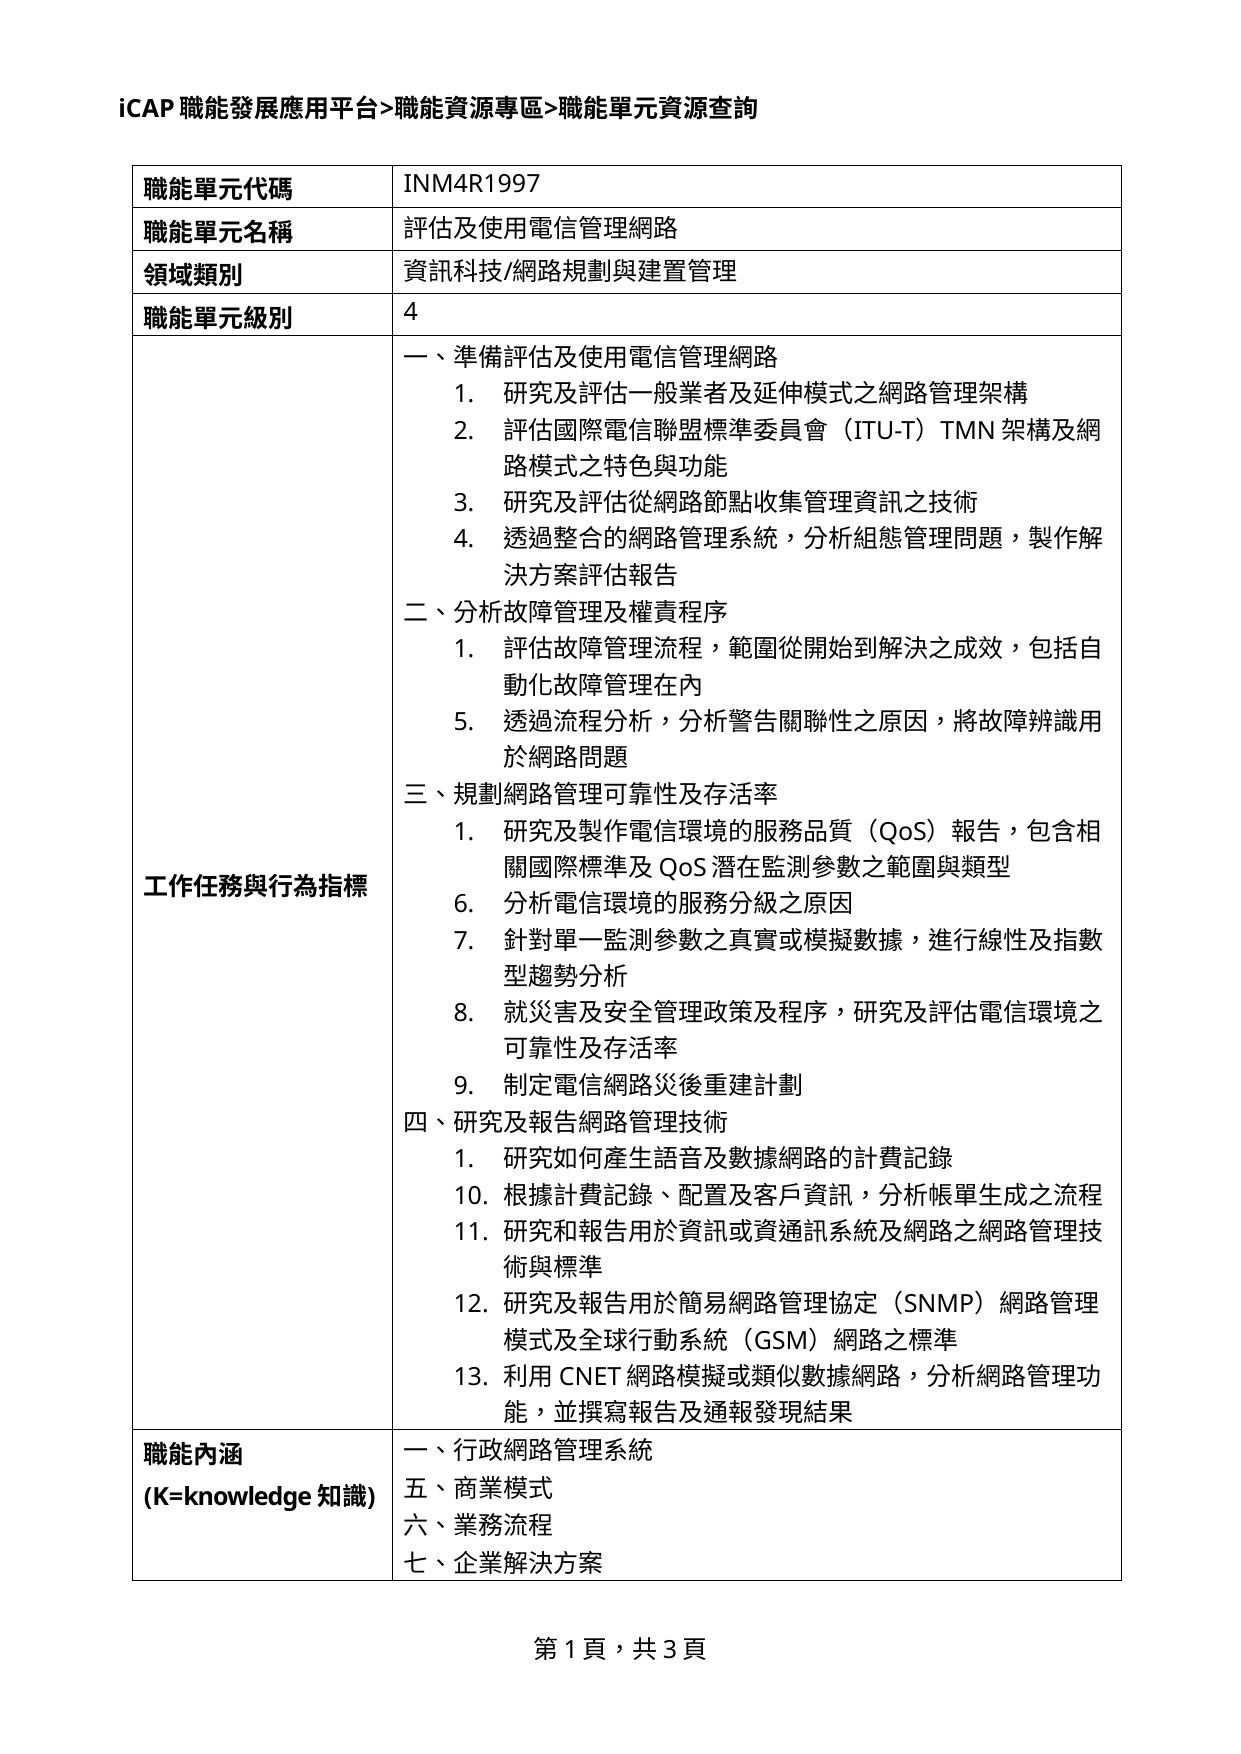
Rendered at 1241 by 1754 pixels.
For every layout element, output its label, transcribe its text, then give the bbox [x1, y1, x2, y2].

table_cell 資訊科技/網路規劃與建置管理 [393, 251, 1121, 293]
table_cell 職能單元級別 [133, 294, 392, 335]
table_cell 工作任務與行為指標 [133, 336, 392, 1429]
table_cell 職能內涵 (K=knowledge知識) [133, 1430, 392, 1580]
table_header 職能單元代碼 [133, 166, 392, 207]
table_cell 準備評估及使用電信管理網路 研究及評估一般業者及延伸模式之網路管理架構 評估國際電信聯盟標準委員會（ITU-T）TMN架構及網路模式之特色與功能 研究及評估從網路節點收集管理資訊之技術 透過整合的網路管理系統，分析組態管理問題，製作解決方案評估報告 分析故障管理及權責程序 評估故障管理流程，範圍從開始到解決之成效，包括自動化故障管理在內 透過流程分析，分析警告關聯性之原因，將故障辨識用於網路問題 規劃網路管理可靠性及存活率 研究及製作電信環境的服務品質（QoS）報告，包含相關國際標準及QoS潛在監測參數之範圍與類型 分析電信環境的服務分級之原因 針對單一監測參數之真實或模擬數據，進行線性及指數型趨勢分析 就災害及安全管理政策及程序，研究及評估電信環境之可靠性及存活率 制定電信網路災後重建計劃 研究及報告網路管理技術 研究如何產生語音及數據網路的計費記錄 根據計費記錄、配置及客戶資訊，分析帳單生成之流程 研究和報告用於資訊或資通訊系統及網路之網路管理技術與標準 研究及報告用於簡易網路管理協定（SNMP）網路管理模式及全球行動系統（GSM）網路之標準 利用CNET網路模擬或類似數據網路，分析網路管理功能，並撰寫報告及通報發現結果 [393, 336, 1121, 1429]
table_cell 職能單元名稱 [133, 208, 392, 250]
table_cell 評估及使用電信管理網路 [393, 208, 1121, 250]
table_cell 4 [393, 294, 1121, 335]
table_header INM4R1997 [393, 166, 1121, 207]
table_cell 領域類別 [133, 251, 392, 293]
table_cell 行政網路管理系統 商業模式 業務流程 企業解決方案 營運網路管理系統 組織政策與程序 職場及產業環境 [393, 1430, 1121, 1580]
